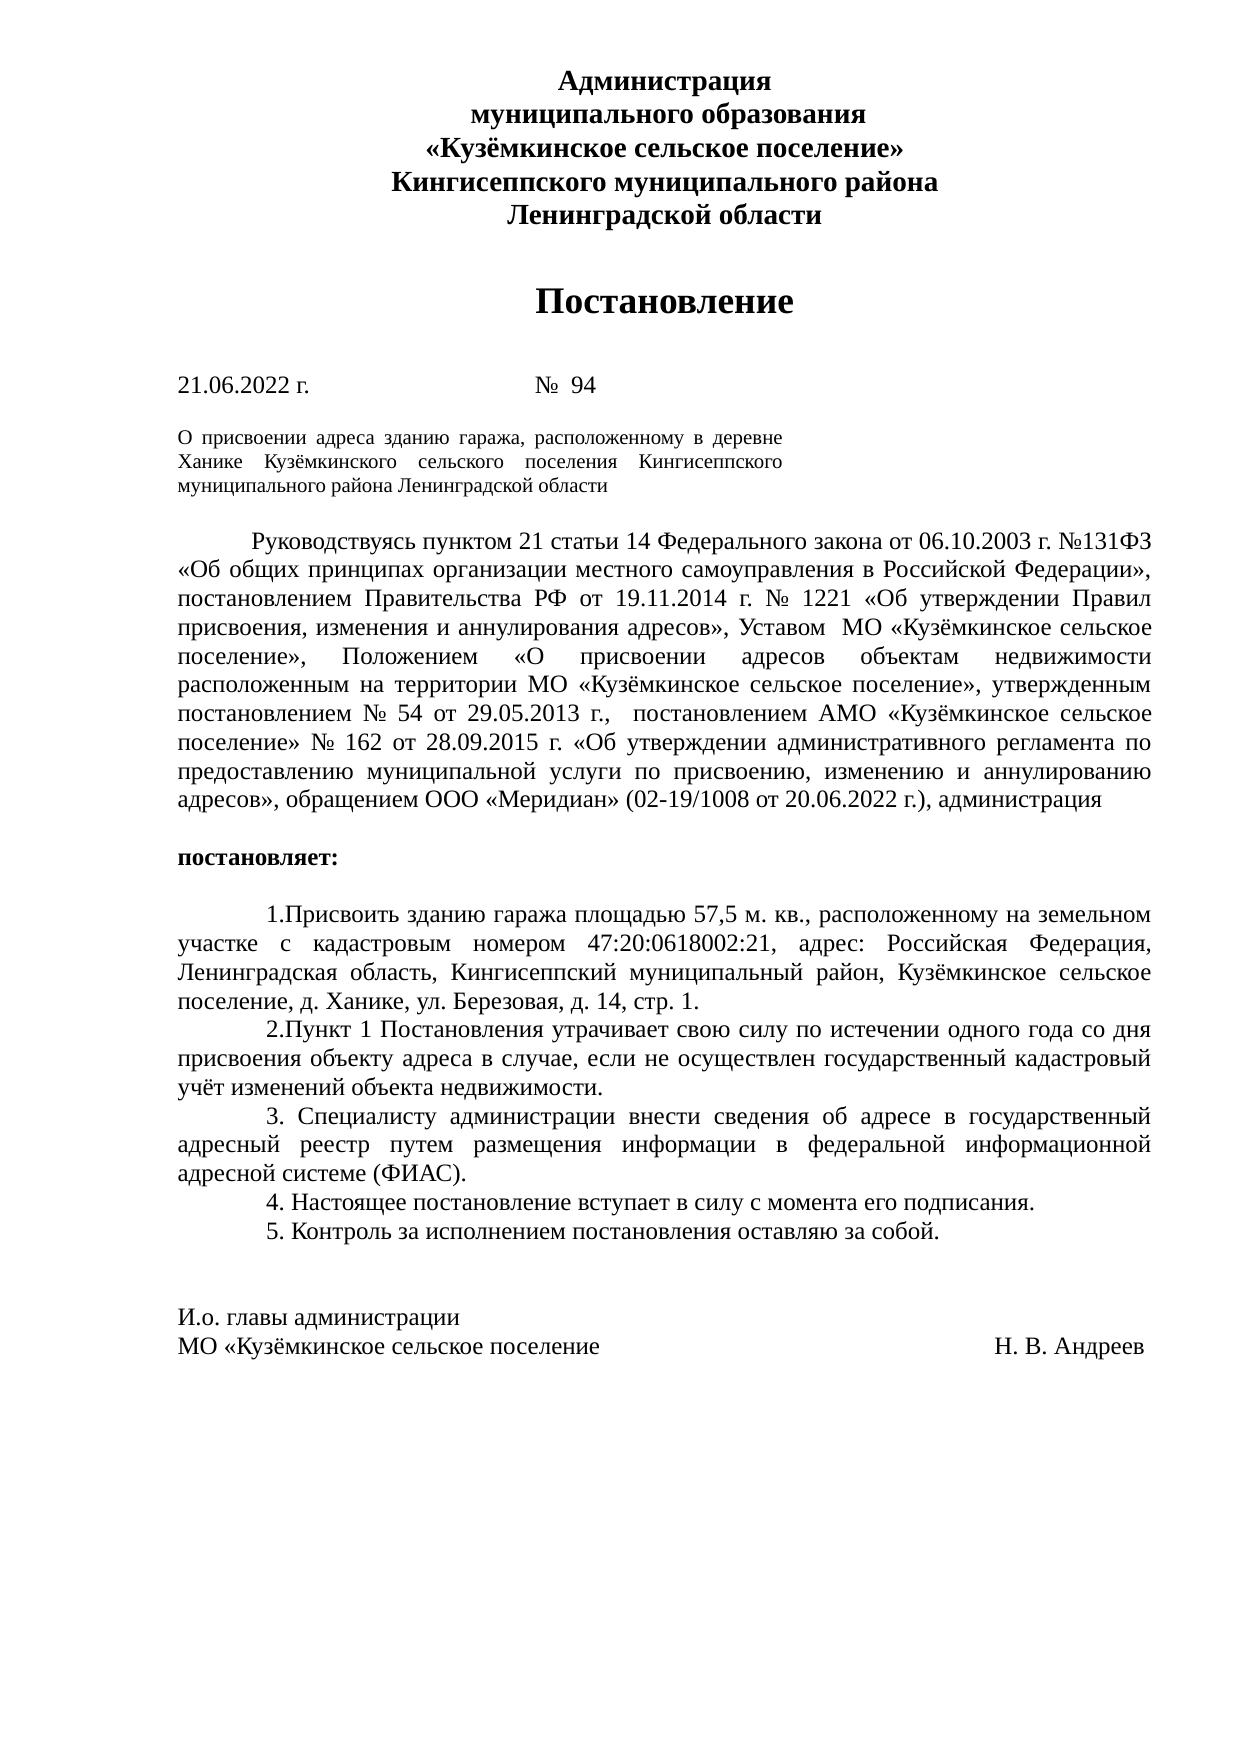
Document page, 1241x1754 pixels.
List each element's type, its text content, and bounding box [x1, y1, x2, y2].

text постановляет: [177, 842, 1152, 871]
text МО «Кузёмкинское сельское поселение Н. В. Андреев [177, 1331, 1152, 1359]
text И.о. главы администрации [177, 1302, 1152, 1331]
text «Кузёмкинское сельское поселение» [177, 130, 1152, 164]
text 4. Настоящее постановление вступает в силу с момента его подписания. [177, 1187, 1152, 1216]
text муниципального образования [177, 97, 1152, 130]
text 21.06.2022 г. № 94 [177, 370, 1152, 398]
list Присвоить зданию гаража площадью 57,5 м. кв., расположенному на земельном участке с кадастровым номером 47:20:0618002:21, адрес: Российская Федерация, Ленинградская область, Кингисеппский муниципальный район, Кузёмкинское сельское поселение, д. Ханике, ул. Березовая, д. 14, стр. 1. [177, 899, 1152, 1014]
list Пункт 1 Постановления утрачивает свою силу по истечении одного года со дня присвоения объекту адреса в случае, если не осуществлен государственный кадастровый учёт изменений объекта недвижимости. [177, 1014, 1152, 1101]
text 3. Специалисту администрации внести сведения об адресе в государственный адресный реестр путем размещения информации в федеральной информационной адресной системе (ФИАС). [177, 1101, 1152, 1187]
text Ленинградской области [177, 197, 1152, 231]
text 5. Контроль за исполнением постановления оставляю за собой. [177, 1216, 1152, 1244]
text Постановление [177, 279, 1152, 322]
text Руководствуясь пунктом 21 статьи 14 Федерального закона от 06.10.2003 г. №131ФЗ «Об общих принципах организации местного самоуправления в Российской Федерации», постановлением Правительства РФ от 19.11.2014 г. № 1221 «Об утверждении Правил присвоения, изменения и аннулирования адресов», Уставом МО «Кузёмкинское сельское поселение», Положением «О присвоении адресов объектам недвижимости расположенным на территории МО «Кузёмкинское сельское поселение», утвержденным постановлением № 54 от 29.05.2013 г., постановлением АМО «Кузёмкинское сельское поселение» № 162 от 28.09.2015 г. «Об утверждении административного регламента по предоставлению муниципальной услуги по присвоению, изменению и аннулированию адресов», обращением ООО «Меридиан» (02-19/1008 от 20.06.2022 г.), администрация [177, 526, 1152, 813]
text Кингисеппского муниципального района [177, 164, 1152, 197]
text Администрация [177, 63, 1152, 97]
text О присвоении адреса зданию гаража, расположенному в деревне Ханике Кузёмкинского сельского поселения Кингисеппского муниципального района Ленинградской области [177, 425, 783, 497]
